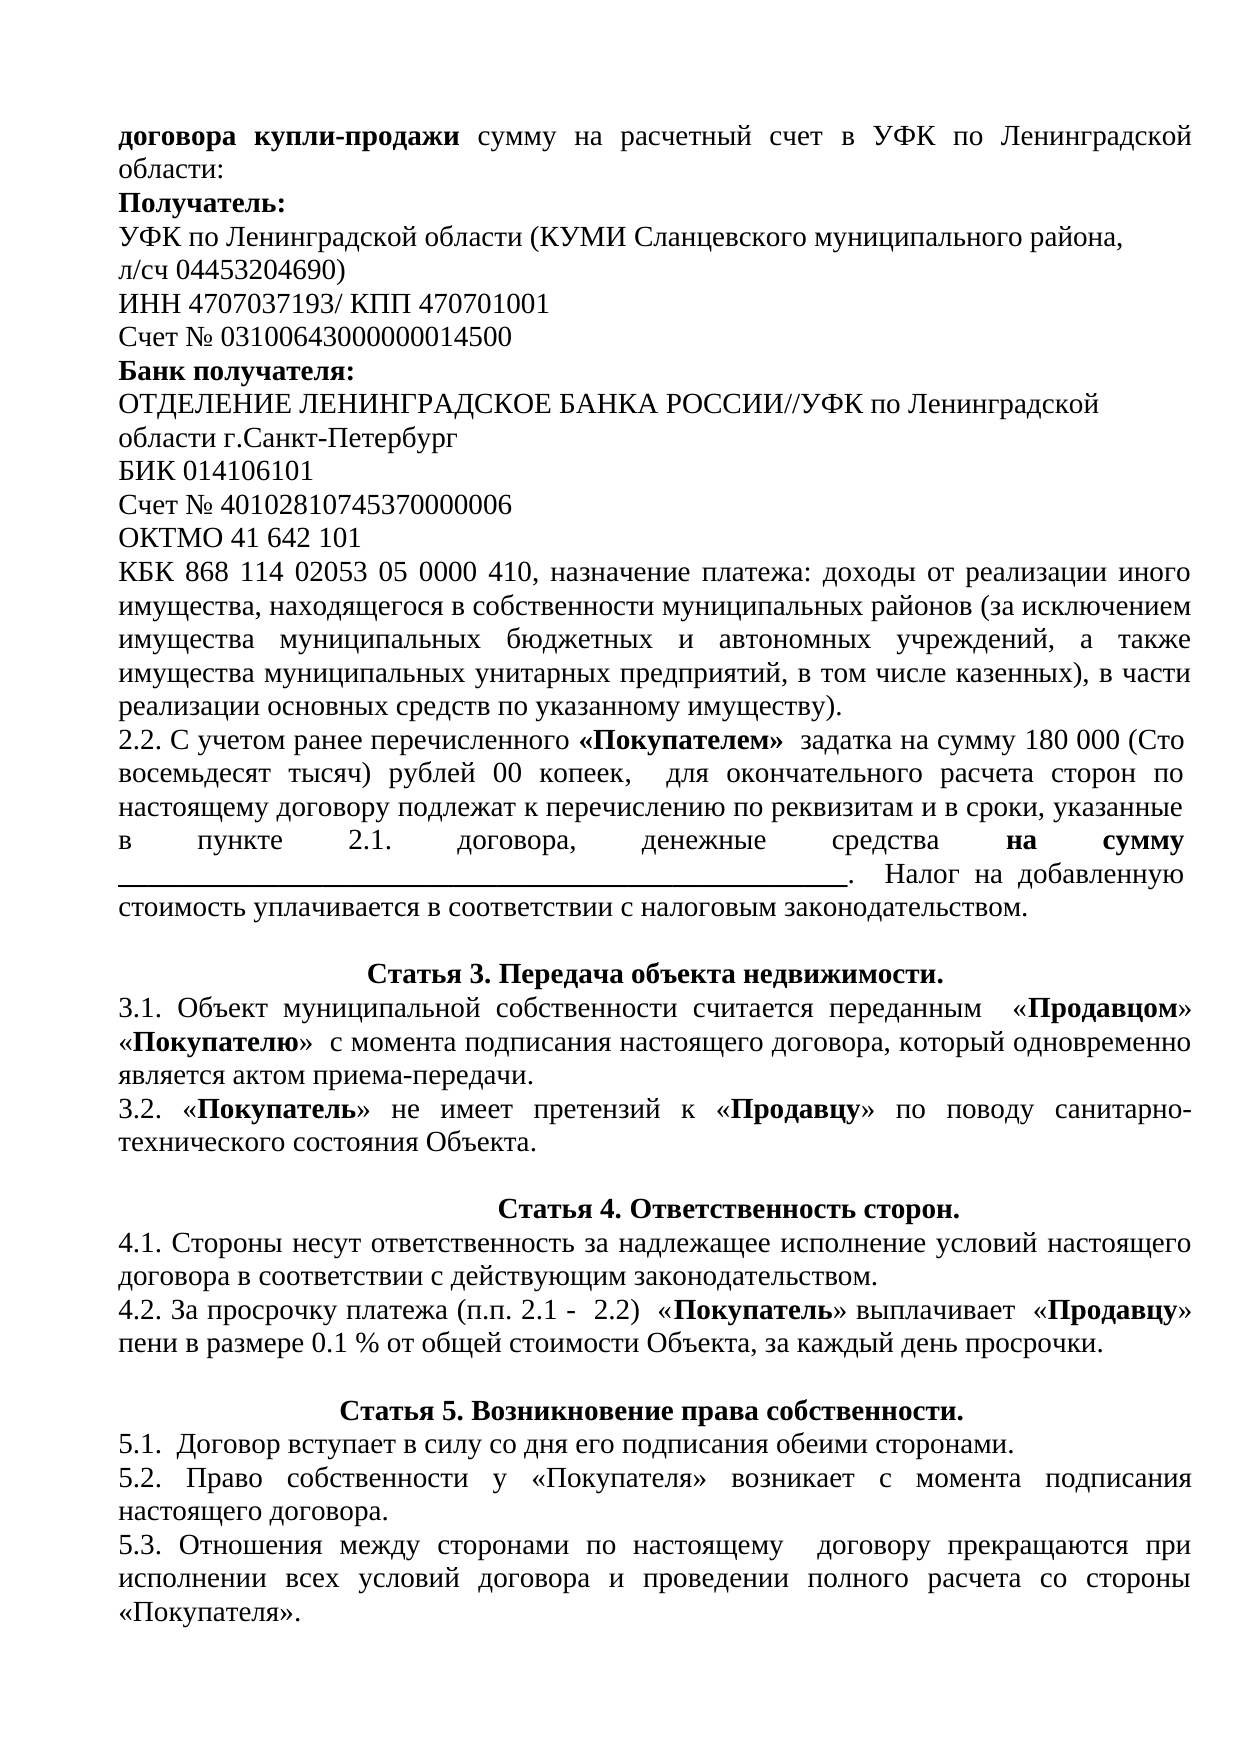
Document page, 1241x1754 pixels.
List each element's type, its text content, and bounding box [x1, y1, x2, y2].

text ОКТМО 41 642 101 [118, 521, 1192, 554]
text 4.1. Стороны несут ответственность за надлежащее исполнение условий настоящего договора в соответствии с действующим законодательством. [118, 1225, 1192, 1292]
text 4.2. За просрочку платежа (п.п. 2.1 - 2.2) «Покупатель» выплачивает «Продавцу» пени в размере 0.1 % от общей стоимости Объекта, за каждый день просрочки. [118, 1292, 1192, 1359]
text л/сч 04453204690) [118, 252, 1192, 286]
text Счет № 03100643000000014500 [118, 319, 1192, 353]
text Статья 5. Возникновение права собственности. [118, 1393, 1192, 1426]
text Статья 4. Ответственность сторон. [118, 1191, 1192, 1225]
text договора купли-продажи сумму на расчетный счет в УФК по Ленинградской области: [118, 118, 1192, 185]
text БИК 014106101 [118, 453, 1192, 487]
text 3.1. Объект муниципальной собственности считается переданным «Продавцом» «Покупателю» с момента подписания настоящего договора, который одновременно является актом приема-передачи. [118, 990, 1192, 1091]
text ИНН 4707037193/ КПП 470701001 [118, 286, 1192, 319]
text Получатель: [118, 185, 1192, 219]
text КБК 868 114 02053 05 0000 410, назначение платежа: доходы от реализации иного имущества, находящегося в собственности муниципальных районов (за исключением имущества муниципальных бюджетных и автономных учреждений, а также имущества муниципальных унитарных предприятий, в том числе казенных), в части реализации основных средств по указанному имуществу). [118, 554, 1192, 722]
text Банк получателя: [118, 353, 1192, 386]
text 3.2. «Покупатель» не имеет претензий к «Продавцу» по поводу санитарно-технического состояния Объекта. [118, 1091, 1192, 1158]
text УФК по Ленинградской области (КУМИ Сланцевского муниципального района, [118, 219, 1192, 252]
text 2.2. С учетом ранее перечисленного «Покупателем» задатка на сумму 180 000 (Сто восемьдесят тысяч) рублей 00 копеек, для окончательного расчета сторон по настоящему договору подлежат к перечислению по реквизитам и в сроки, указанные в пункте 2.1. договора, денежные средства на сумму __________________________________________________. Налог на добавленную стоимость уплачивается в соответствии с налоговым законодательством. [118, 722, 1184, 923]
text 5.3. Отношения между сторонами по настоящему договору прекращаются при исполнении всех условий договора и проведении полного расчета со стороны «Покупателя». [118, 1527, 1192, 1627]
text Счет № 40102810745370000006 [118, 487, 1192, 521]
text 5.2. Право собственности у «Покупателя» возникает с момента подписания настоящего договора. [118, 1460, 1192, 1527]
text ОТДЕЛЕНИЕ ЛЕНИНГРАДСКОЕ БАНКА РОССИИ//УФК по Ленинградской области г.Санкт-Петербург [118, 386, 1192, 453]
text Статья 3. Передача объекта недвижимости. [118, 957, 1192, 990]
text 5.1. Договор вступает в силу со дня его подписания обеими сторонами. [118, 1426, 1192, 1460]
